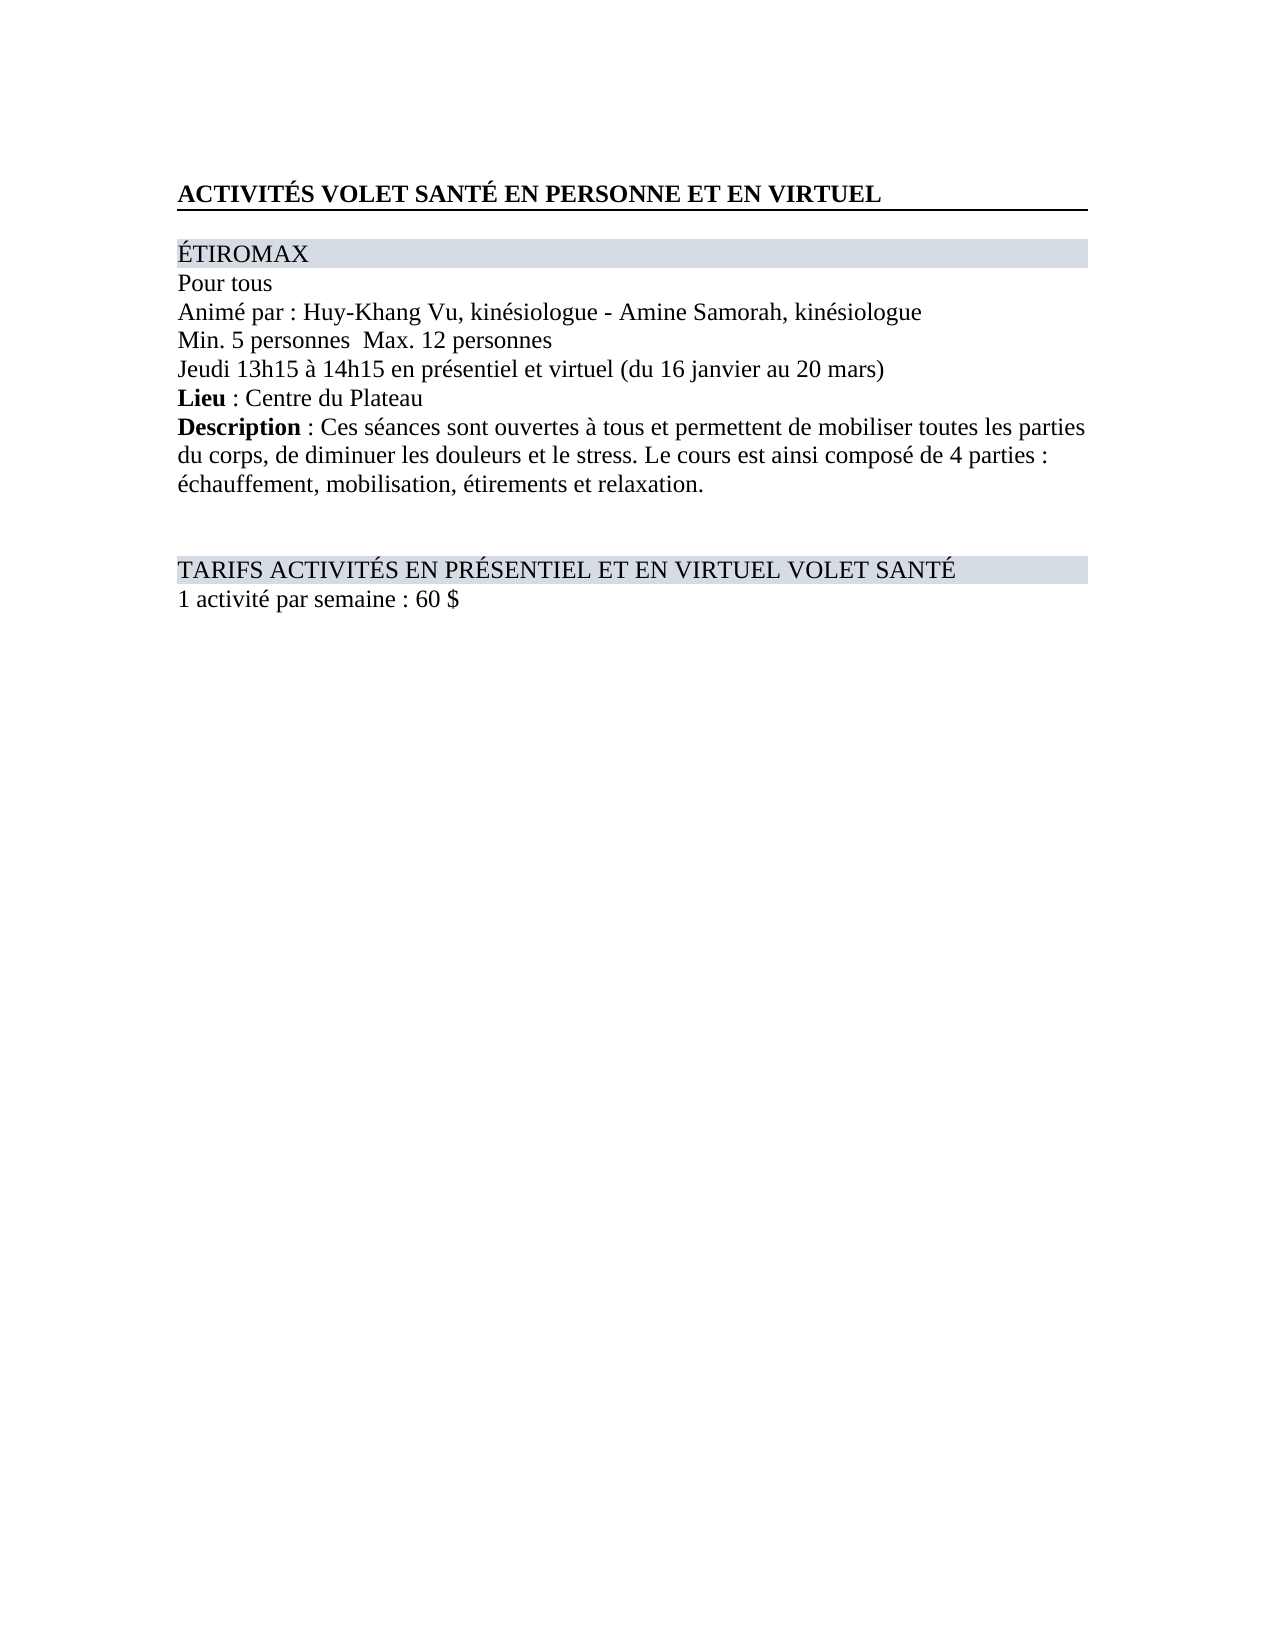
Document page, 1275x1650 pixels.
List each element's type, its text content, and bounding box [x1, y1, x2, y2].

text Pour tous [177, 268, 1088, 297]
text Lieu : Centre du Plateau [177, 383, 1088, 412]
text ÉTIROMAX [177, 239, 1088, 268]
text Animé par : Huy-Khang Vu, kinésiologue - Amine Samorah, kinésiologue [177, 297, 1088, 326]
text TARIFS ACTIVITÉS EN PRÉSENTIEL ET EN VIRTUEL VOLET SANTÉ [177, 556, 1088, 584]
text Min. 5 personnes Max. 12 personnes [177, 326, 1088, 354]
text Description : Ces séances sont ouvertes à tous et permettent de mobiliser toutes les parties du corps, de diminuer les douleurs et le stress. Le cours est ainsi composé de 4 parties : échauffement, mobilisation, étirements et relaxation. [177, 412, 1088, 498]
text 1 activité par semaine : 60 $ [177, 584, 1088, 613]
text Jeudi 13h15 à 14h15 en présentiel et virtuel (du 16 janvier au 20 mars) [177, 354, 1088, 383]
text ACTIVITÉS VOLET SANTÉ EN PERSONNE ET EN VIRTUEL [177, 179, 1088, 209]
